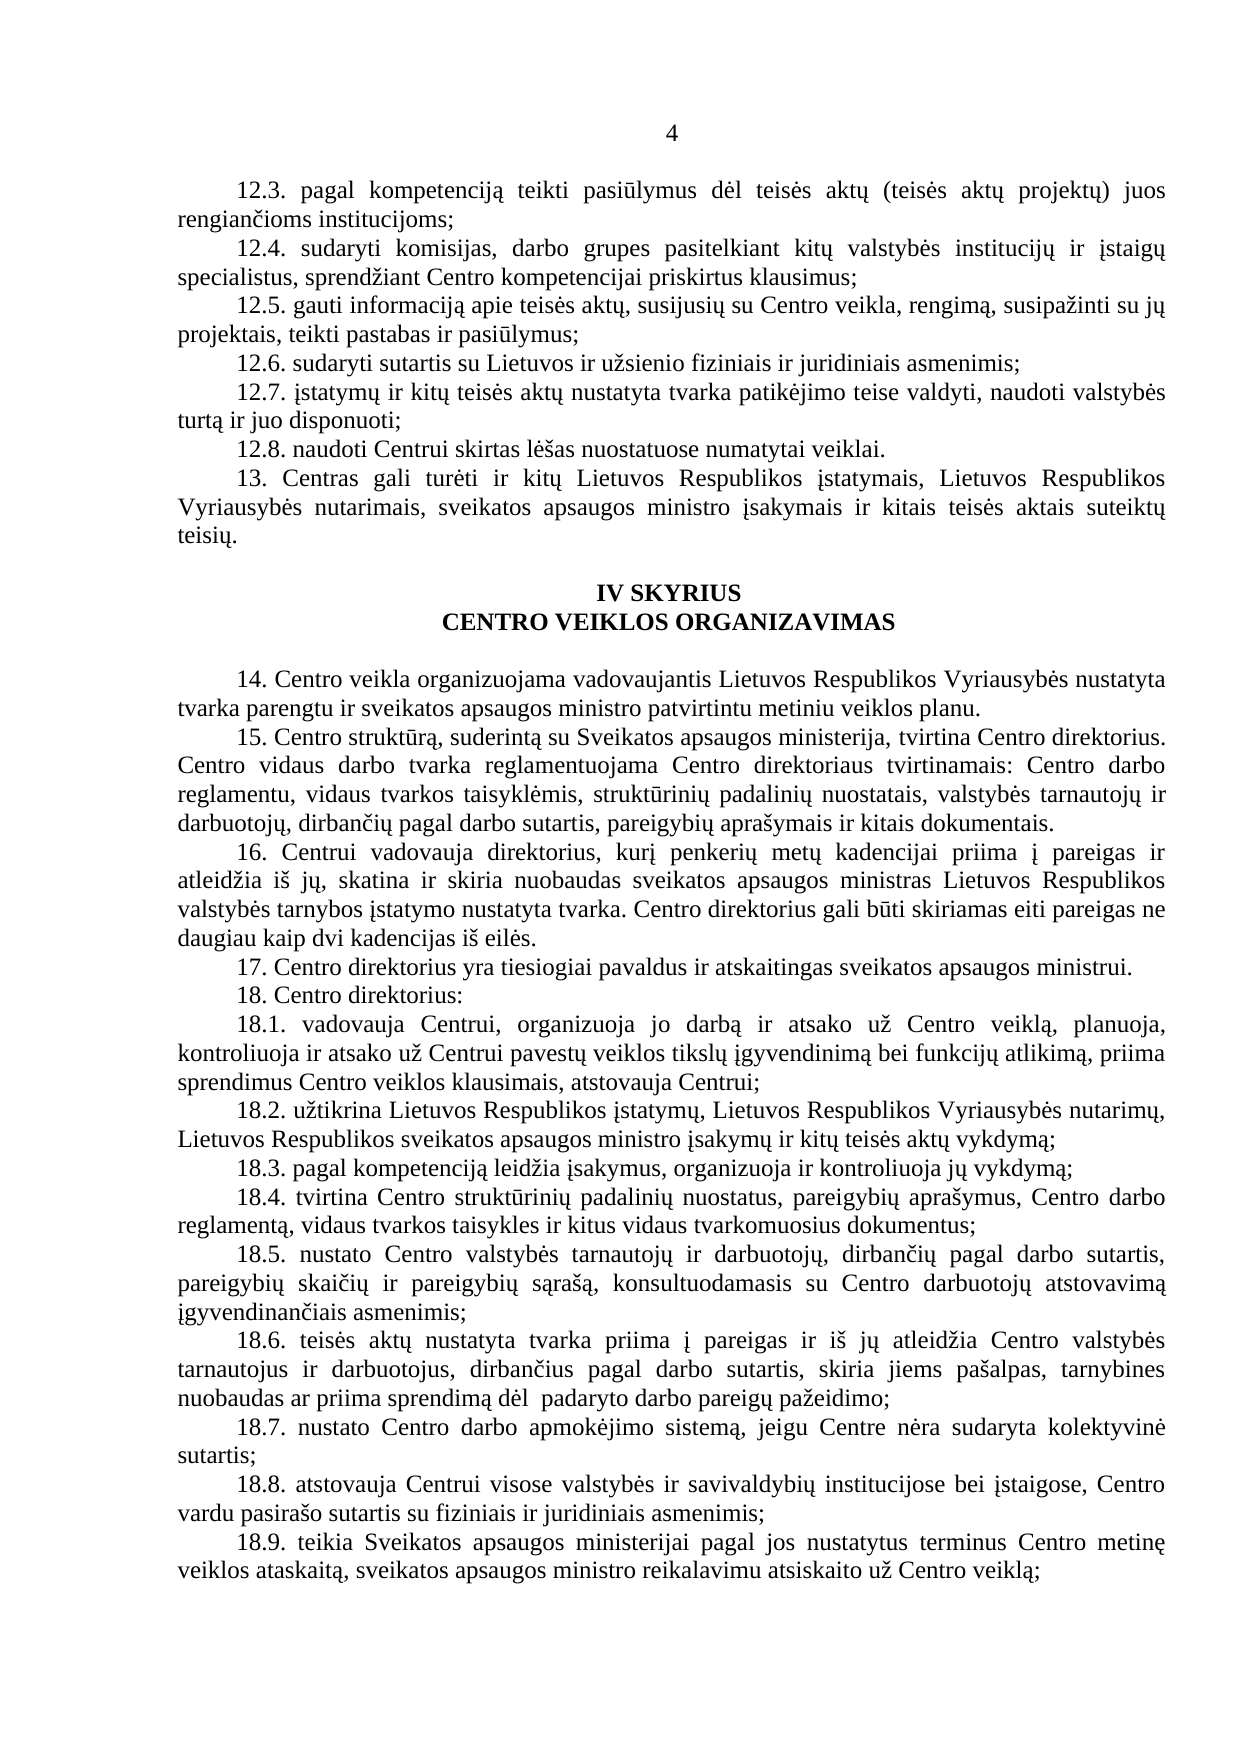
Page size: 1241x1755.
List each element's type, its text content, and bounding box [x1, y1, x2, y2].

text 16. Centrui vadovauja direktorius, kurį penkerių metų kadencijai priima į pareigas ir atleidžia iš jų, skatina ir skiria nuobaudas sveikatos apsaugos ministras Lietuvos Respublikos valstybės tarnybos įstatymo nustatyta tvarka. Centro direktorius gali būti skiriamas eiti pareigas ne daugiau kaip dvi kadencijas iš eilės. [177, 837, 1167, 952]
text IV SKYRIUS [177, 578, 1167, 607]
text 18.7. nustato Centro darbo apmokėjimo sistemą, jeigu Centre nėra sudaryta kolektyvinė sutartis; [177, 1412, 1167, 1469]
text 18.5. nustato Centro valstybės tarnautojų ir darbuotojų, dirbančių pagal darbo sutartis, pareigybių skaičių ir pareigybių sąrašą, konsultuodamasis su Centro darbuotojų atstovavimą įgyvendinančiais asmenimis; [177, 1239, 1167, 1326]
text 18.6. teisės aktų nustatyta tvarka priima į pareigas ir iš jų atleidžia Centro valstybės tarnautojus ir darbuotojus, dirbančius pagal darbo sutartis, skiria jiems pašalpas, tarnybines nuobaudas ar priima sprendimą dėl padaryto darbo pareigų pažeidimo; [177, 1326, 1167, 1412]
text 12.7. įstatymų ir kitų teisės aktų nustatyta tvarka patikėjimo teise valdyti, naudoti valstybės turtą ir juo disponuoti; [177, 377, 1167, 434]
text 18.2. užtikrina Lietuvos Respublikos įstatymų, Lietuvos Respublikos Vyriausybės nutarimų, Lietuvos Respublikos sveikatos apsaugos ministro įsakymų ir kitų teisės aktų vykdymą; [177, 1096, 1167, 1153]
text 12.6. sudaryti sutartis su Lietuvos ir užsienio fiziniais ir juridiniais asmenimis; [177, 348, 1167, 377]
text 18. Centro direktorius: [177, 981, 1167, 1009]
text 17. Centro direktorius yra tiesiogiai pavaldus ir atskaitingas sveikatos apsaugos ministrui. [177, 952, 1167, 981]
text 18.1. vadovauja Centrui, organizuoja jo darbą ir atsako už Centro veiklą, planuoja, kontroliuoja ir atsako už Centrui pavestų veiklos tikslų įgyvendinimą bei funkcijų atlikimą, priima sprendimus Centro veiklos klausimais, atstovauja Centrui; [177, 1009, 1167, 1096]
text 13. Centras gali turėti ir kitų Lietuvos Respublikos įstatymais, Lietuvos Respublikos Vyriausybės nutarimais, sveikatos apsaugos ministro įsakymais ir kitais teisės aktais suteiktų teisių. [177, 463, 1167, 549]
text 12.4. sudaryti komisijas, darbo grupes pasitelkiant kitų valstybės institucijų ir įstaigų specialistus, sprendžiant Centro kompetencijai priskirtus klausimus; [177, 233, 1167, 291]
text 12.3. pagal kompetenciją teikti pasiūlymus dėl teisės aktų (teisės aktų projektų) juos rengiančioms institucijoms; [177, 176, 1167, 233]
text 18.4. tvirtina Centro struktūrinių padalinių nuostatus, pareigybių aprašymus, Centro darbo reglamentą, vidaus tvarkos taisykles ir kitus vidaus tvarkomuosius dokumentus; [177, 1182, 1167, 1239]
text 18.9. teikia Sveikatos apsaugos ministerijai pagal jos nustatytus terminus Centro metinę veiklos ataskaitą, sveikatos apsaugos ministro reikalavimu atsiskaito už Centro veiklą; [177, 1527, 1167, 1584]
text 14. Centro veikla organizuojama vadovaujantis Lietuvos Respublikos Vyriausybės nustatyta tvarka parengtu ir sveikatos apsaugos ministro patvirtintu metiniu veiklos planu. [177, 664, 1167, 722]
text CENTRO VEIKLOS ORGANIZAVIMAS [177, 607, 1167, 636]
text 18.3. pagal kompetenciją leidžia įsakymus, organizuoja ir kontroliuoja jų vykdymą; [177, 1153, 1167, 1182]
text 15. Centro struktūrą, suderintą su Sveikatos apsaugos ministerija, tvirtina Centro direktorius. Centro vidaus darbo tvarka reglamentuojama Centro direktoriaus tvirtinamais: Centro darbo reglamentu, vidaus tvarkos taisyklėmis, struktūrinių padalinių nuostatais, valstybės tarnautojų ir darbuotojų, dirbančių pagal darbo sutartis, pareigybių aprašymais ir kitais dokumentais. [177, 722, 1167, 837]
text 12.5. gauti informaciją apie teisės aktų, susijusių su Centro veikla, rengimą, susipažinti su jų projektais, teikti pastabas ir pasiūlymus; [177, 291, 1167, 348]
text 12.8. naudoti Centrui skirtas lėšas nuostatuose numatytai veiklai. [177, 434, 1167, 463]
text 18.8. atstovauja Centrui visose valstybės ir savivaldybių institucijose bei įstaigose, Centro vardu pasirašo sutartis su fiziniais ir juridiniais asmenimis; [177, 1469, 1167, 1527]
